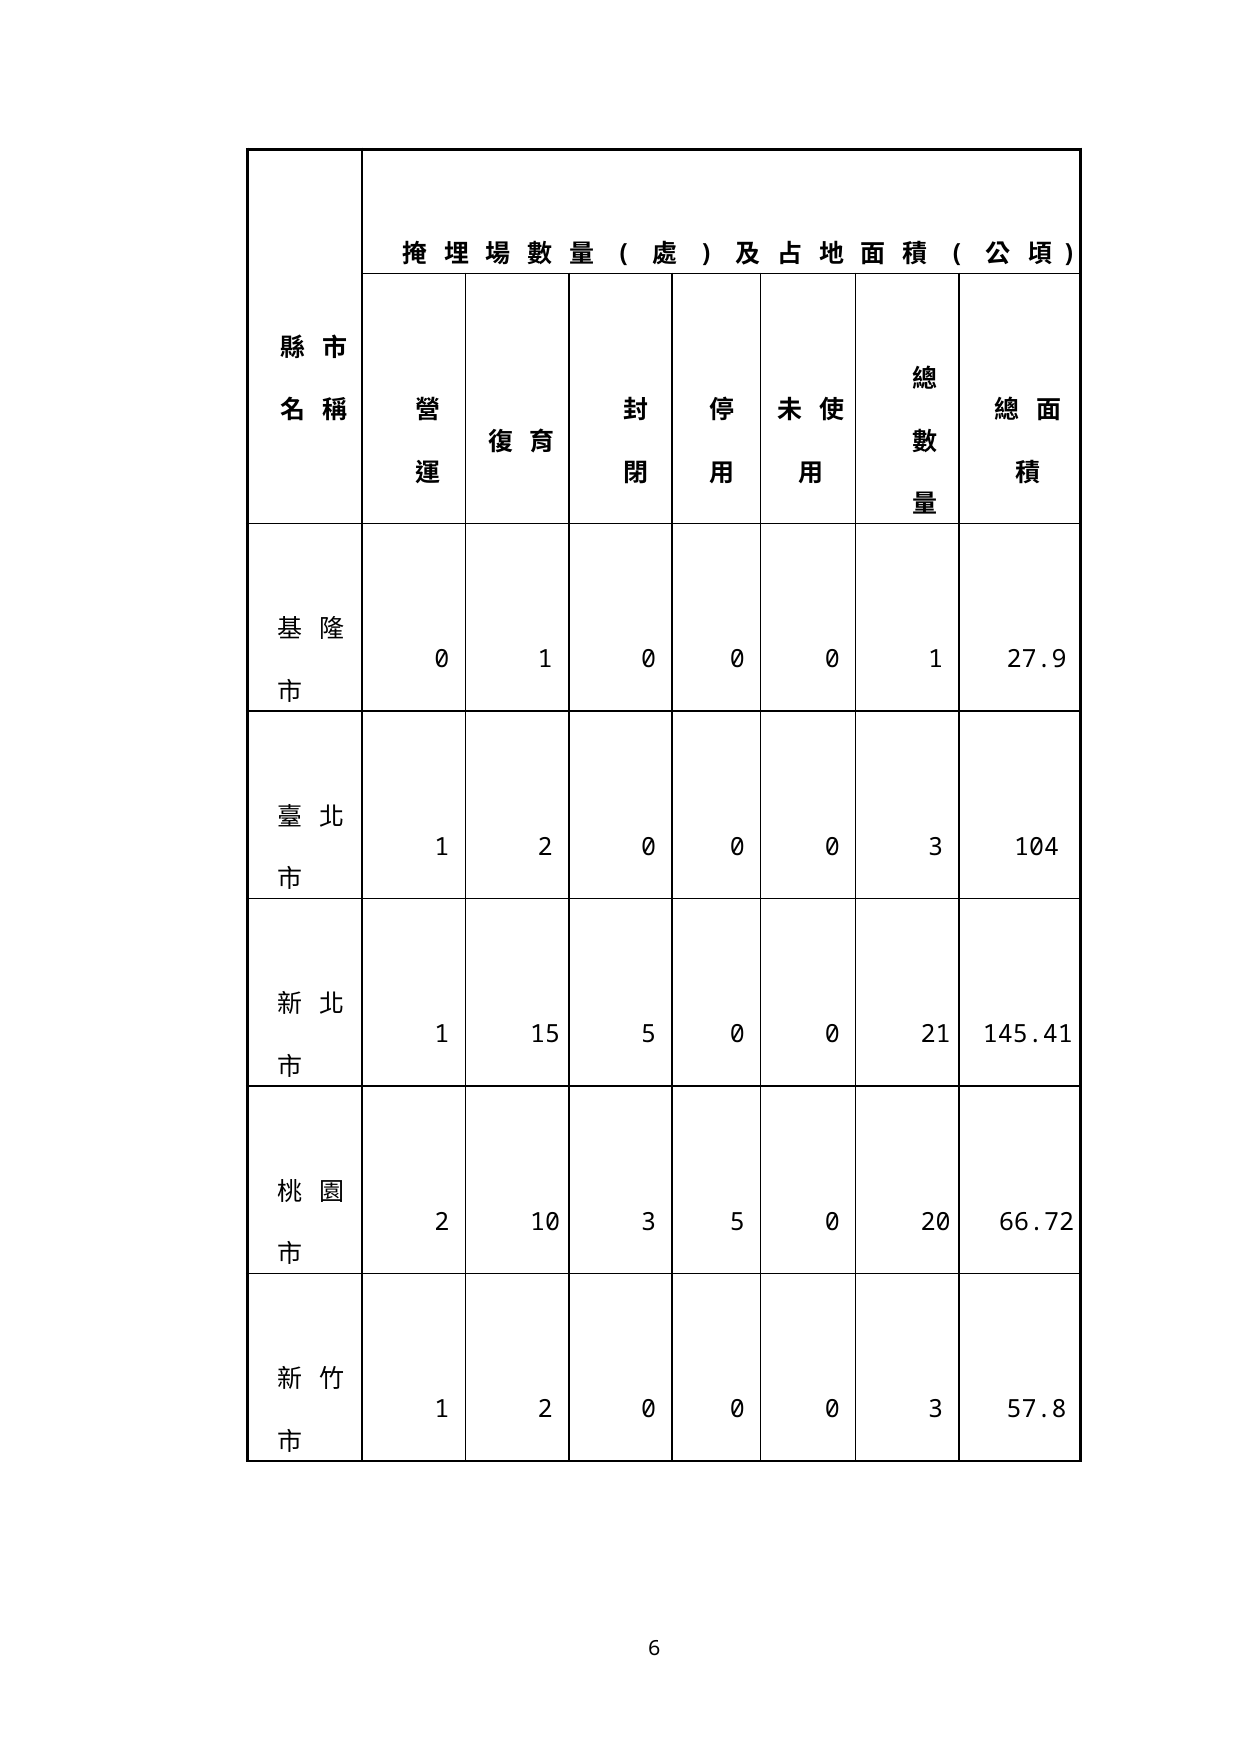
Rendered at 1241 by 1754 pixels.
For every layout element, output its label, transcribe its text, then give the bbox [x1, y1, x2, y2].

table_cell 0 [761, 1274, 855, 1460]
table_cell 營運 [363, 274, 465, 523]
table_cell 0 [570, 712, 671, 898]
table_cell 0 [673, 712, 760, 898]
table_cell 0 [363, 524, 465, 710]
table_cell 57.8 [960, 1274, 1079, 1460]
table_cell 0 [761, 524, 855, 710]
table_cell 104 [960, 712, 1079, 898]
table_cell 基隆市 [249, 524, 361, 710]
table_cell 5 [673, 1087, 760, 1273]
table_cell 21 [856, 899, 958, 1085]
table_cell 停用 [673, 274, 760, 523]
table_cell 0 [673, 899, 760, 1085]
table_cell 0 [570, 1274, 671, 1460]
table_cell 未使用 [761, 274, 855, 523]
table_cell 新竹市 [249, 1274, 361, 1460]
table_cell 2 [363, 1087, 465, 1273]
table_cell 0 [570, 524, 671, 710]
table_cell 1 [363, 712, 465, 898]
table_cell 2 [466, 712, 568, 898]
table_cell 1 [363, 1274, 465, 1460]
table_cell 0 [673, 1274, 760, 1460]
table_cell 0 [673, 524, 760, 710]
table_cell 15 [466, 899, 568, 1085]
table_cell 0 [761, 1087, 855, 1273]
table_cell 1 [856, 524, 958, 710]
table_cell 新北市 [249, 899, 361, 1085]
table_header 縣市名稱 [249, 151, 361, 523]
table_cell 20 [856, 1087, 958, 1273]
table_cell 桃園市 [249, 1087, 361, 1273]
table_cell 27.9 [960, 524, 1079, 710]
table_cell 145.41 [960, 899, 1079, 1085]
table_cell 復育 [466, 274, 568, 523]
table_cell 0 [761, 899, 855, 1085]
table_cell 3 [570, 1087, 671, 1273]
table_header 掩埋場數量(處)及占地面積(公頃) [363, 151, 1079, 273]
table_cell 封閉 [570, 274, 671, 523]
table_cell 0 [761, 712, 855, 898]
table_cell 3 [856, 1274, 958, 1460]
table_cell 1 [466, 524, 568, 710]
table_cell 總面積 [960, 274, 1079, 523]
table_cell 2 [466, 1274, 568, 1460]
table_cell 5 [570, 899, 671, 1085]
table_cell 10 [466, 1087, 568, 1273]
table_cell 臺北市 [249, 712, 361, 898]
table_cell 66.72 [960, 1087, 1079, 1273]
table_cell 1 [363, 899, 465, 1085]
table_cell 總數量 [856, 274, 958, 523]
table_cell 3 [856, 712, 958, 898]
